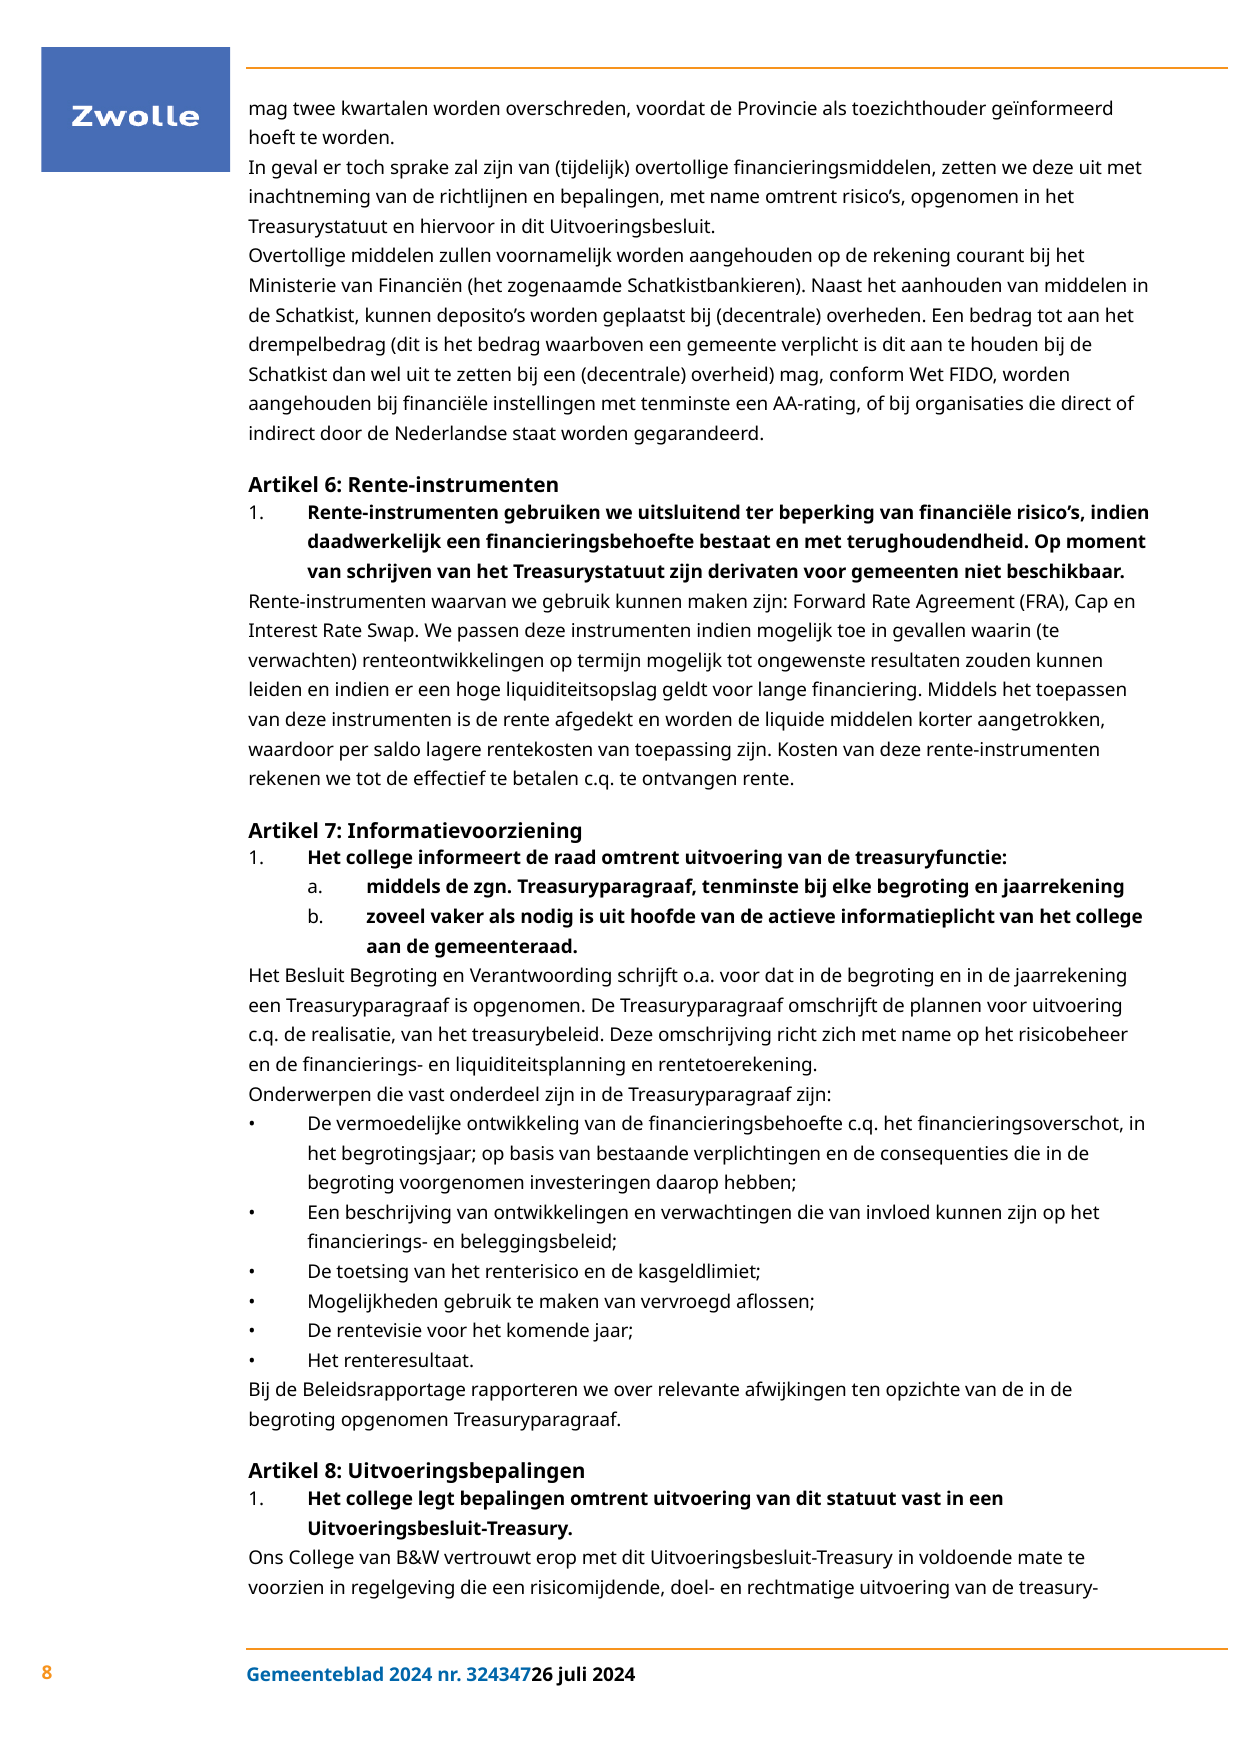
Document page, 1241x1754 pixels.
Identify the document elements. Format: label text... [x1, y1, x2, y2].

list Een beschrijving van ontwikkelingen en verwachtingen die van invloed kunnen zijn op het financierings- en beleggingsbeleid; [248, 1199, 1152, 1254]
list middels de zgn. Treasuryparagraaf, tenminste bij elke begroting en jaarrekening [307, 874, 1152, 899]
picture [41, 47, 231, 172]
text Rente-instrumenten waarvan we gebruik kunnen maken zijn: Forward Rate Agreement (FRA), Cap en Interest Rate Swap. We passen deze instrumenten indien mogelijk toe in gevallen waarin (te verwachten) renteontwikkelingen op termijn mogelijk tot ongewenste resultaten zouden kunnen leiden en indien er een hoge liquiditeitsopslag geldt voor lange financiering. Middels het toepassen van deze instrumenten is de rente afgedekt en worden de liquide middelen korter aangetrokken, waardoor per saldo lagere rentekosten van toepassing zijn. Kosten van deze rente-instrumenten rekenen we tot de effectief te betalen c.q. te ontvangen rente. [248, 588, 1152, 791]
list Het renteresultaat. [248, 1347, 1152, 1373]
text Artikel 6: Rente-instrumenten [248, 471, 1152, 499]
text In geval er toch sprake zal zijn van (tijdelijk) overtollige financieringsmiddelen, zetten we deze uit met inachtneming van de richtlijnen en bepalingen, met name omtrent risico’s, opgenomen in het Treasurystatuut en hiervoor in dit Uitvoeringsbesluit. [248, 154, 1152, 239]
text Bij de Beleidsrapportage rapporteren we over relevante afwijkingen ten opzichte van de in de begroting opgenomen Treasuryparagraaf. [248, 1377, 1152, 1432]
text Het Besluit Begroting en Verantwoording schrijft o.a. voor dat in de begroting en in de jaarrekening een Treasuryparagraaf is opgenomen. De Treasuryparagraaf omschrijft de plannen voor uitvoering c.q. de realisatie, van het treasurybeleid. Deze omschrijving richt zich met name op het risicobeheer en de financierings- en liquiditeitsplanning en rentetoerekening. [248, 962, 1152, 1077]
text Artikel 8: Uitvoeringsbepalingen [248, 1457, 1152, 1485]
text Overtollige middelen zullen voornamelijk worden aangehouden op de rekening courant bij het Ministerie van Financiën (het zogenaamde Schatkistbankieren). Naast het aanhouden van middelen in de Schatkist, kunnen deposito’s worden geplaatst bij (decentrale) overheden. Een bedrag tot aan het drempelbedrag (dit is het bedrag waarboven een gemeente verplicht is dit aan te houden bij de Schatkist dan wel uit te zetten bij een (decentrale) overheid) mag, conform Wet FIDO, worden aangehouden bij financiële instellingen met tenminste een AA-rating, of bij organisaties die direct of indirect door de Nederlandse staat worden gegarandeerd. [248, 243, 1152, 446]
list Het college legt bepalingen omtrent uitvoering van dit statuut vast in een Uitvoeringsbesluit-Treasury. [248, 1485, 1152, 1540]
text Ons College van B&W vertrouwt erop met dit Uitvoeringsbesluit-Treasury in voldoende mate te voorzien in regelgeving die een risicomijdende, doel- en rechtmatige uitvoering van de treasury- [248, 1544, 1152, 1599]
list zoveel vaker als nodig is uit hoofde van de actieve informatieplicht van het college aan de gemeenteraad. [307, 903, 1152, 959]
list De vermoedelijke ontwikkeling van de financieringsbehoefte c.q. het financieringsoverschot, in het begrotingsjaar; op basis van bestaande verplichtingen en de consequenties die in de begroting voorgenomen investeringen daarop hebben; [248, 1110, 1152, 1195]
list De toetsing van het renterisico en de kasgeldlimiet; [248, 1258, 1152, 1284]
list Rente-instrumenten gebruiken we uitsluitend ter beperking van financiële risico’s, indien daadwerkelijk een financieringsbehoefte bestaat en met terughoudendheid. Op moment van schrijven van het Treasurystatuut zijn derivaten voor gemeenten niet beschikbaar. [248, 499, 1152, 584]
text Onderwerpen die vast onderdeel zijn in de Treasuryparagraaf zijn: [248, 1081, 1152, 1107]
text mag twee kwartalen worden overschreden, voordat de Provincie als toezichthouder geïnformeerd hoeft te worden. [248, 95, 1152, 150]
list Mogelijkheden gebruik te maken van vervroegd aflossen; [248, 1288, 1152, 1314]
text Artikel 7: Informatievoorziening [248, 816, 1152, 844]
list De rentevisie voor het komende jaar; [248, 1317, 1152, 1343]
list Het college informeert de raad omtrent uitvoering van de treasuryfunctie: [248, 844, 1152, 870]
